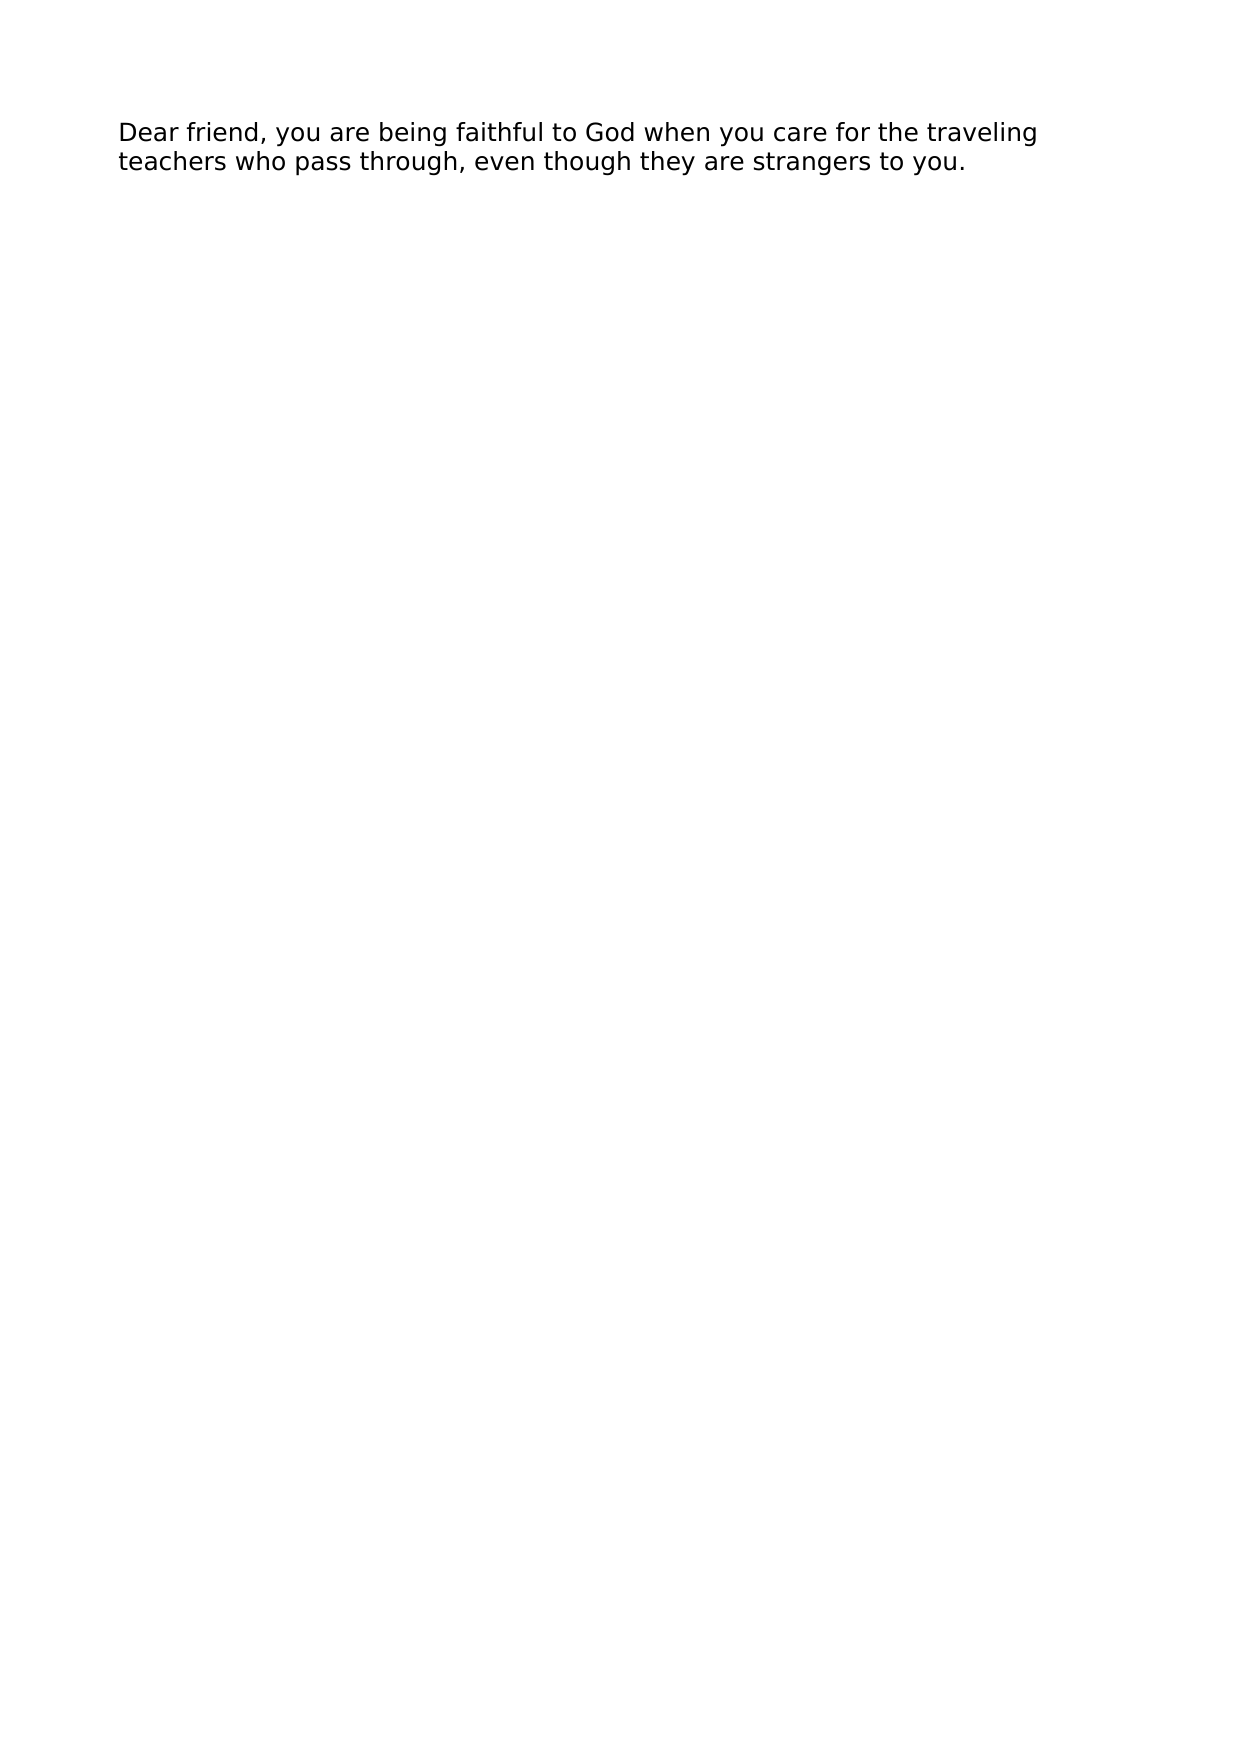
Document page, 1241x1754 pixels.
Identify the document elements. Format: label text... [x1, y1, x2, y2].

text Dear friend, you are being faithful to God when you care for the traveling teachers who pass through, even though they are strangers to you. [118, 118, 1122, 176]
